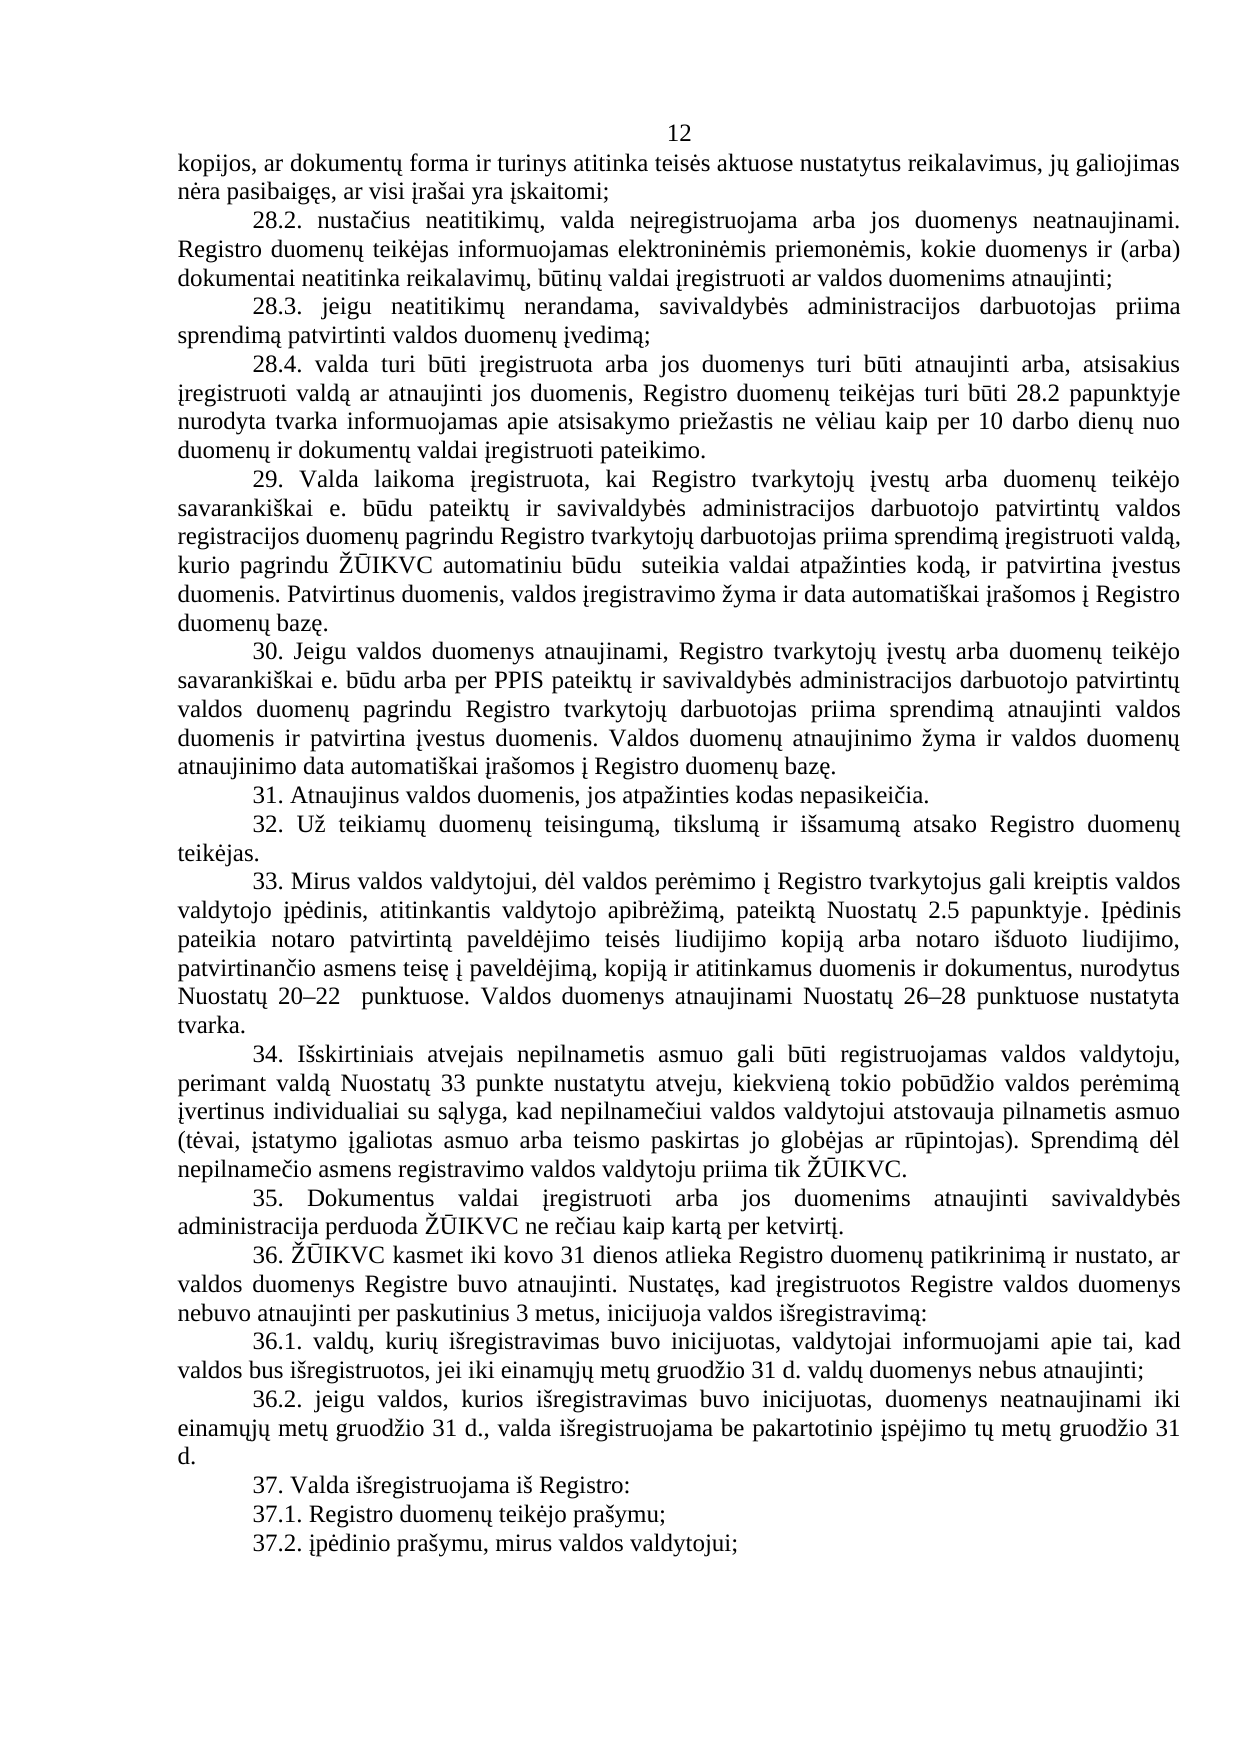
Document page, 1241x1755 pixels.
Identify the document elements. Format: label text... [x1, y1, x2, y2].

text 36.1. valdų, kurių išregistravimas buvo inicijuotas, valdytojai informuojami apie tai, kad valdos bus išregistruotos, jei iki einamųjų metų gruodžio 31 d. valdų duomenys nebus atnaujinti; [177, 1326, 1181, 1384]
text 28.4. valda turi būti įregistruota arba jos duomenys turi būti atnaujinti arba, atsisakius įregistruoti valdą ar atnaujinti jos duomenis, Registro duomenų teikėjas turi būti 28.2 papunktyje nurodyta tvarka informuojamas apie atsisakymo priežastis ne vėliau kaip per 10 darbo dienų nuo duomenų ir dokumentų valdai įregistruoti pateikimo. [177, 349, 1181, 464]
text 29. Valda laikoma įregistruota, kai Registro tvarkytojų įvestų arba duomenų teikėjo savarankiškai e. būdu pateiktų ir savivaldybės administracijos darbuotojo patvirtintų valdos registracijos duomenų pagrindu Registro tvarkytojų darbuotojas priima sprendimą įregistruoti valdą, kurio pagrindu ŽŪIKVC automatiniu būdu suteikia valdai atpažinties kodą, ir patvirtina įvestus duomenis. Patvirtinus duomenis, valdos įregistravimo žyma ir data automatiškai įrašomos į Registro duomenų bazę. [177, 464, 1181, 636]
text 37.2. įpėdinio prašymu, mirus valdos valdytojui; [177, 1528, 1181, 1556]
text 30. Jeigu valdos duomenys atnaujinami, Registro tvarkytojų įvestų arba duomenų teikėjo savarankiškai e. būdu arba per PPIS pateiktų ir savivaldybės administracijos darbuotojo patvirtintų valdos duomenų pagrindu Registro tvarkytojų darbuotojas priima sprendimą atnaujinti valdos duomenis ir patvirtina įvestus duomenis. Valdos duomenų atnaujinimo žyma ir valdos duomenų atnaujinimo data automatiškai įrašomos į Registro duomenų bazę. [177, 636, 1181, 780]
text 36. ŽŪIKVC kasmet iki kovo 31 dienos atlieka Registro duomenų patikrinimą ir nustato, ar valdos duomenys Registre buvo atnaujinti. Nustatęs, kad įregistruotos Registre valdos duomenys nebuvo atnaujinti per paskutinius 3 metus, inicijuoja valdos išregistravimą: [177, 1240, 1181, 1326]
text 28.3. jeigu neatitikimų nerandama, savivaldybės administracijos darbuotojas priima sprendimą patvirtinti valdos duomenų įvedimą; [177, 291, 1181, 349]
text 33. Mirus valdos valdytojui, dėl valdos perėmimo į Registro tvarkytojus gali kreiptis valdos valdytojo įpėdinis, atitinkantis valdytojo apibrėžimą, pateiktą Nuostatų 2.5 papunktyje. Įpėdinis pateikia notaro patvirtintą paveldėjimo teisės liudijimo kopiją arba notaro išduoto liudijimo, patvirtinančio asmens teisę į paveldėjimą, kopiją ir atitinkamus duomenis ir dokumentus, nurodytus Nuostatų 20–22 punktuose. Valdos duomenys atnaujinami Nuostatų 26–28 punktuose nustatyta tvarka. [177, 866, 1181, 1039]
text 31. Atnaujinus valdos duomenis, jos atpažinties kodas nepasikeičia. [177, 780, 1181, 809]
text 34. Išskirtiniais atvejais nepilnametis asmuo gali būti registruojamas valdos valdytoju, perimant valdą Nuostatų 33 punkte nustatytu atveju, kiekvieną tokio pobūdžio valdos perėmimą įvertinus individualiai su sąlyga, kad nepilnamečiui valdos valdytojui atstovauja pilnametis asmuo (tėvai, įstatymo įgaliotas asmuo arba teismo paskirtas jo globėjas ar rūpintojas). Sprendimą dėl nepilnamečio asmens registravimo valdos valdytoju priima tik ŽŪIKVC. [177, 1039, 1181, 1183]
text 37. Valda išregistruojama iš Registro: [177, 1470, 1181, 1499]
text kopijos, ar dokumentų forma ir turinys atitinka teisės aktuose nustatytus reikalavimus, jų galiojimas nėra pasibaigęs, ar visi įrašai yra įskaitomi; [177, 148, 1181, 205]
text 35. Dokumentus valdai įregistruoti arba jos duomenims atnaujinti savivaldybės administracija perduoda ŽŪIKVC ne rečiau kaip kartą per ketvirtį. [177, 1183, 1181, 1240]
text 32. Už teikiamų duomenų teisingumą, tikslumą ir išsamumą atsako Registro duomenų teikėjas. [177, 809, 1181, 866]
text 36.2. jeigu valdos, kurios išregistravimas buvo inicijuotas, duomenys neatnaujinami iki einamųjų metų gruodžio 31 d., valda išregistruojama be pakartotinio įspėjimo tų metų gruodžio 31 d. [177, 1384, 1181, 1470]
text 37.1. Registro duomenų teikėjo prašymu; [177, 1499, 1181, 1528]
text 28.2. nustačius neatitikimų, valda neįregistruojama arba jos duomenys neatnaujinami. Registro duomenų teikėjas informuojamas elektroninėmis priemonėmis, kokie duomenys ir (arba) dokumentai neatitinka reikalavimų, būtinų valdai įregistruoti ar valdos duomenims atnaujinti; [177, 205, 1181, 291]
